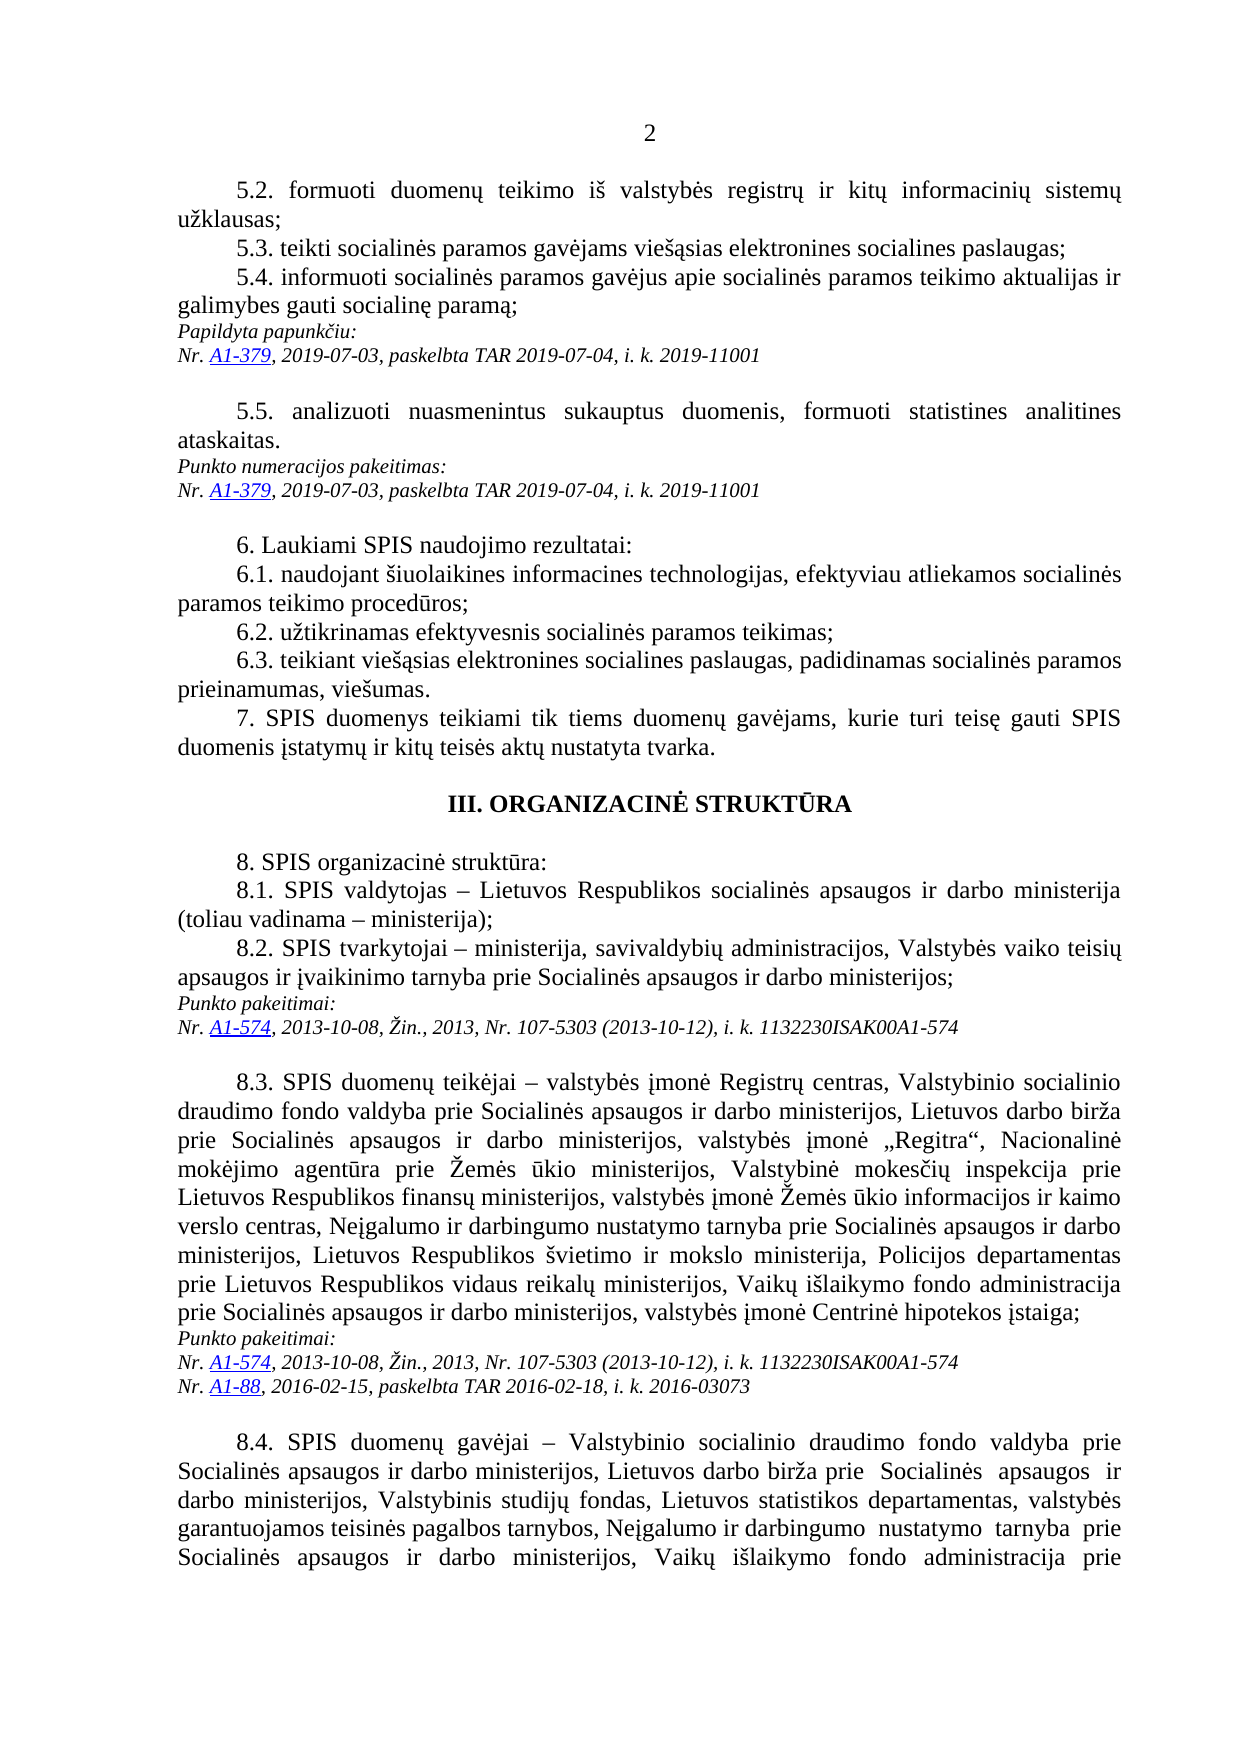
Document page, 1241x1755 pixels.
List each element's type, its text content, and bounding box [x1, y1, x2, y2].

text Nr. A1-574, 2013-10-08, Žin., 2013, Nr. 107-5303 (2013-10-12), i. k. 1132230ISAK00A1-574 [177, 1350, 1122, 1374]
text 5.4. informuoti socialinės paramos gavėjus apie socialinės paramos teikimo aktualijas ir galimybes gauti socialinę paramą; [177, 262, 1122, 319]
text Punkto pakeitimai: [177, 991, 1122, 1015]
text Punkto pakeitimai: [177, 1326, 1122, 1350]
text 6.1. naudojant šiuolaikines informacines technologijas, efektyviau atliekamos socialinės paramos teikimo procedūros; [177, 559, 1122, 617]
text 5.5. analizuoti nuasmenintus sukauptus duomenis, formuoti statistines analitines ataskaitas. [177, 396, 1122, 454]
text 8. SPIS organizacinė struktūra: [177, 847, 1122, 876]
text 6.2. užtikrinamas efektyvesnis socialinės paramos teikimas; [177, 617, 1122, 646]
text Papildyta papunkčiu: [177, 319, 1122, 343]
text Nr. A1-574, 2013-10-08, Žin., 2013, Nr. 107-5303 (2013-10-12), i. k. 1132230ISAK00A1-574 [177, 1015, 1122, 1039]
text 7. SPIS duomenys teikiami tik tiems duomenų gavėjams, kurie turi teisę gauti SPIS duomenis įstatymų ir kitų teisės aktų nustatyta tvarka. [177, 703, 1122, 761]
text 8.2. SPIS tvarkytojai – ministerija, savivaldybių administracijos, Valstybės vaiko teisių apsaugos ir įvaikinimo tarnyba prie Socialinės apsaugos ir darbo ministerijos; [177, 933, 1122, 991]
text 5.2. formuoti duomenų teikimo iš valstybės registrų ir kitų informacinių sistemų užklausas; [177, 176, 1122, 233]
text 6. Laukiami SPIS naudojimo rezultatai: [177, 531, 1122, 559]
text 5.3. teikti socialinės paramos gavėjams viešąsias elektronines socialines paslaugas; [177, 233, 1122, 262]
text Nr. A1-88, 2016-02-15, paskelbta TAR 2016-02-18, i. k. 2016-03073 [177, 1374, 1122, 1398]
text 8.3. SPIS duomenų teikėjai – valstybės įmonė Registrų centras, Valstybinio socialinio draudimo fondo valdyba prie Socialinės apsaugos ir darbo ministerijos, Lietuvos darbo birža prie Socialinės apsaugos ir darbo ministerijos, valstybės įmonė „Regitra“, Nacionalinė mokėjimo agentūra prie Žemės ūkio ministerijos, Valstybinė mokesčių inspekcija prie Lietuvos Respublikos finansų ministerijos, valstybės įmonė Žemės ūkio informacijos ir kaimo verslo centras, Neįgalumo ir darbingumo nustatymo tarnyba prie Socialinės apsaugos ir darbo ministerijos, Lietuvos Respublikos švietimo ir mokslo ministerija, Policijos departamentas prie Lietuvos Respublikos vidaus reikalų ministerijos, Vaikų išlaikymo fondo administracija prie Socialinės apsaugos ir darbo ministerijos, valstybės įmonė Centrinė hipotekos įstaiga; [177, 1067, 1122, 1326]
text 8.4. SPIS duomenų gavėjai – Valstybinio socialinio draudimo fondo valdyba prie Socialinės apsaugos ir darbo ministerijos, Lietuvos darbo birža prie Socialinės apsaugos ir darbo ministerijos, Valstybinis studijų fondas, Lietuvos statistikos departamentas, valstybės garantuojamos teisinės pagalbos tarnybos, Neįgalumo ir darbingumo nustatymo tarnyba prie Socialinės apsaugos ir darbo ministerijos, Vaikų išlaikymo fondo administracija prie [177, 1427, 1122, 1571]
text III. ORGANIZACINĖ STRUKTŪRA [177, 789, 1122, 818]
text 8.1. SPIS valdytojas – Lietuvos Respublikos socialinės apsaugos ir darbo ministerija (toliau vadinama – ministerija); [177, 876, 1122, 933]
text Punkto numeracijos pakeitimas: [177, 454, 1122, 478]
text 6.3. teikiant viešąsias elektronines socialines paslaugas, padidinamas socialinės paramos prieinamumas, viešumas. [177, 646, 1122, 703]
text Nr. A1-379, 2019-07-03, paskelbta TAR 2019-07-04, i. k. 2019-11001 [177, 478, 1122, 502]
text Nr. A1-379, 2019-07-03, paskelbta TAR 2019-07-04, i. k. 2019-11001 [177, 343, 1122, 367]
